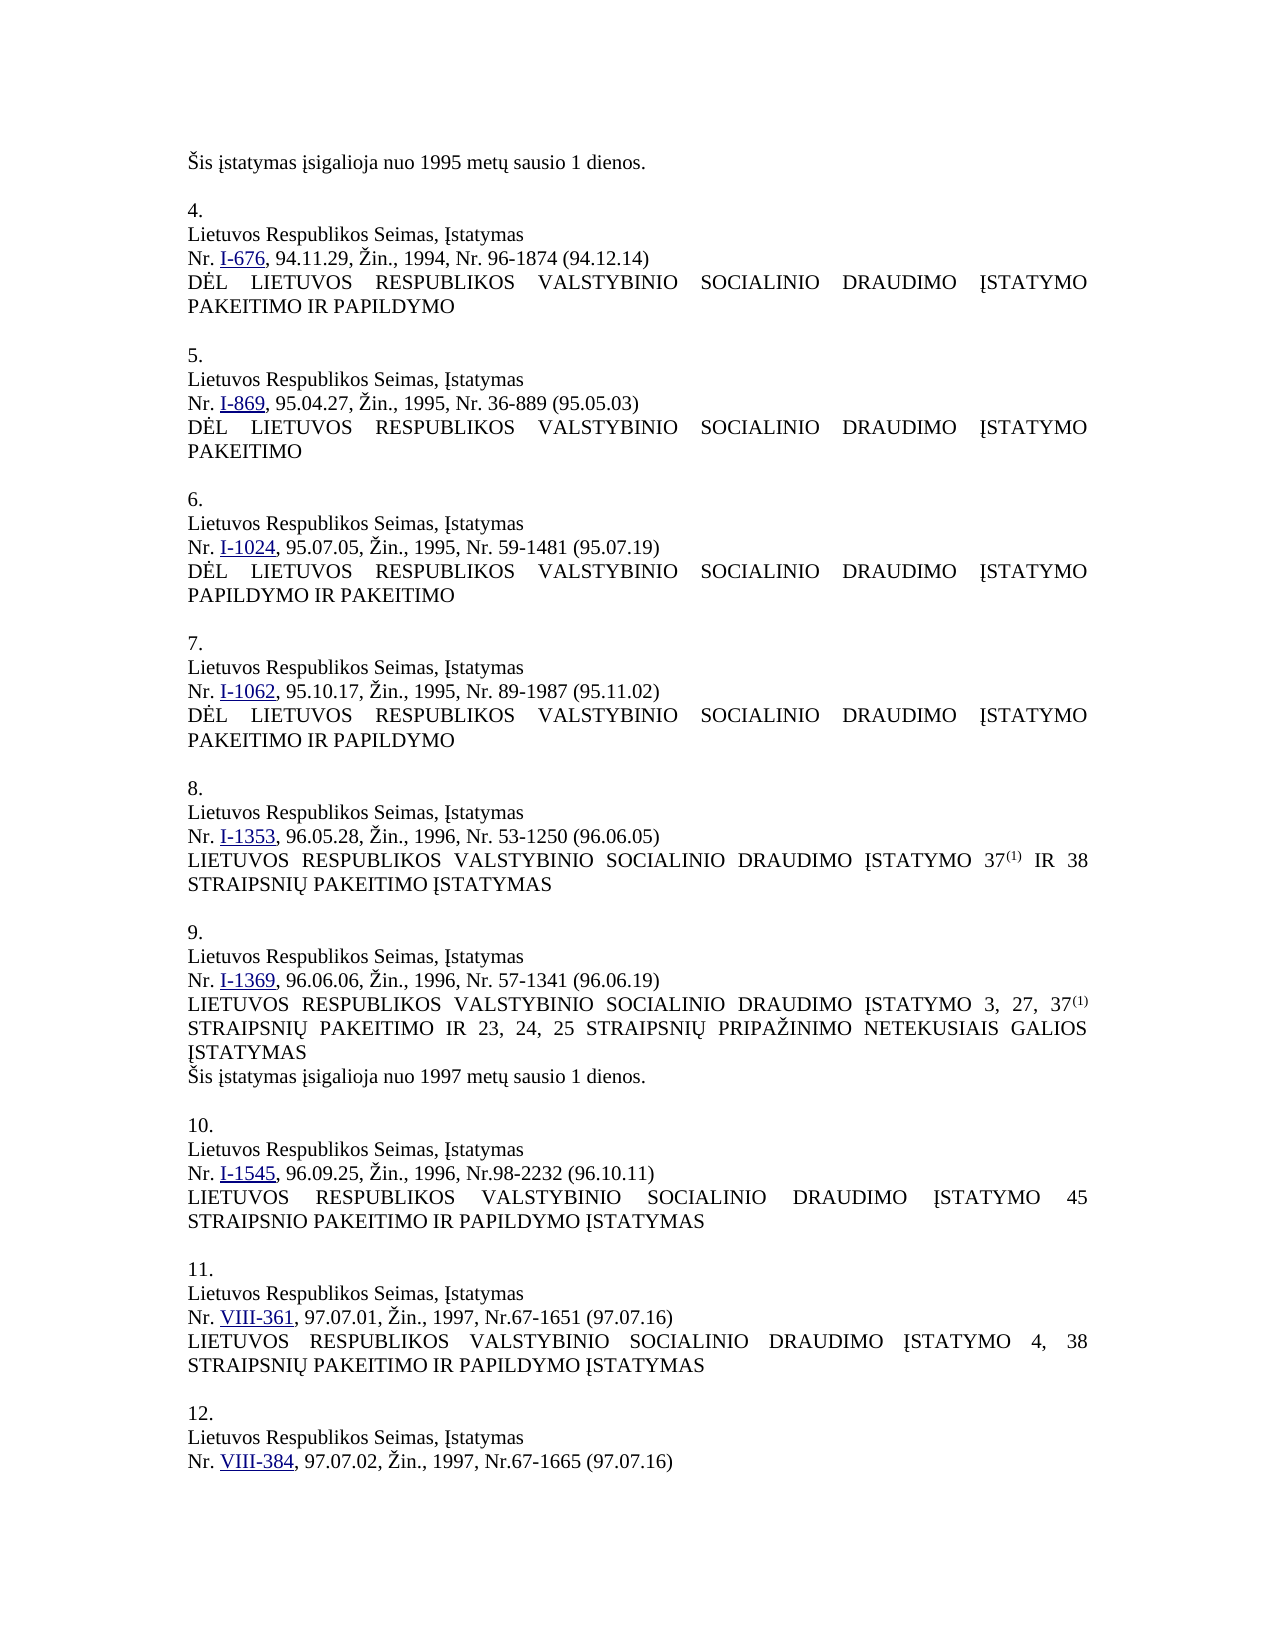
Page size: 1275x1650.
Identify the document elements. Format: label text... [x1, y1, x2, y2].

text 5. [187, 342, 1088, 367]
text 8. [187, 776, 1088, 800]
text Lietuvos Respublikos Seimas, Įstatymas [187, 800, 1088, 824]
text Lietuvos Respublikos Seimas, Įstatymas [187, 222, 1088, 246]
text Nr. VIII-361, 97.07.01, Žin., 1997, Nr.67-1651 (97.07.16) [187, 1305, 1088, 1329]
text Lietuvos Respublikos Seimas, Įstatymas [187, 1281, 1088, 1305]
text DĖL LIETUVOS RESPUBLIKOS VALSTYBINIO SOCIALINIO DRAUDIMO ĮSTATYMO PAKEITIMO IR PAPILDYMO [187, 703, 1088, 752]
text Lietuvos Respublikos Seimas, Įstatymas [187, 1137, 1088, 1161]
text LIETUVOS RESPUBLIKOS VALSTYBINIO SOCIALINIO DRAUDIMO ĮSTATYMO 4, 38 STRAIPSNIŲ PAKEITIMO IR PAPILDYMO ĮSTATYMAS [187, 1329, 1088, 1377]
text Nr. I-869, 95.04.27, Žin., 1995, Nr. 36-889 (95.05.03) [187, 391, 1088, 415]
text Nr. I-1062, 95.10.17, Žin., 1995, Nr. 89-1987 (95.11.02) [187, 679, 1088, 703]
text Nr. I-1353, 96.05.28, Žin., 1996, Nr. 53-1250 (96.06.05) [187, 824, 1088, 848]
text Nr. I-1369, 96.06.06, Žin., 1996, Nr. 57-1341 (96.06.19) [187, 968, 1088, 992]
text 11. [187, 1257, 1088, 1281]
text LIETUVOS RESPUBLIKOS VALSTYBINIO SOCIALINIO DRAUDIMO ĮSTATYMO 3, 27, 37(1) STRAIPSNIŲ PAKEITIMO IR 23, 24, 25 STRAIPSNIŲ PRIPAŽINIMO NETEKUSIAIS GALIOS ĮSTATYMAS [187, 992, 1088, 1064]
text Lietuvos Respublikos Seimas, Įstatymas [187, 511, 1088, 535]
subtitle Šis įstatymas įsigalioja nuo 1995 metų sausio 1 dienos. [187, 150, 1088, 174]
subtitle DĖL LIETUVOS RESPUBLIKOS VALSTYBINIO SOCIALINIO DRAUDIMO ĮSTATYMO PAKEITIMO [187, 415, 1088, 463]
text Lietuvos Respublikos Seimas, Įstatymas [187, 944, 1088, 968]
text Šis įstatymas įsigalioja nuo 1997 metų sausio 1 dienos. [187, 1064, 1088, 1088]
text Nr. I-676, 94.11.29, Žin., 1994, Nr. 96-1874 (94.12.14) [187, 246, 1088, 270]
text Lietuvos Respublikos Seimas, Įstatymas [187, 1425, 1088, 1449]
text Lietuvos Respublikos Seimas, Įstatymas [187, 367, 1088, 391]
text 6. [187, 487, 1088, 511]
text 4. [187, 198, 1088, 222]
text Nr. I-1545, 96.09.25, Žin., 1996, Nr.98-2232 (96.10.11) [187, 1161, 1088, 1185]
text Nr. VIII-384, 97.07.02, Žin., 1997, Nr.67-1665 (97.07.16) [187, 1449, 1088, 1473]
text Lietuvos Respublikos Seimas, Įstatymas [187, 655, 1088, 679]
text LIETUVOS RESPUBLIKOS VALSTYBINIO SOCIALINIO DRAUDIMO ĮSTATYMO 37(1) IR 38 STRAIPSNIŲ PAKEITIMO ĮSTATYMAS [187, 848, 1088, 896]
text DĖL LIETUVOS RESPUBLIKOS VALSTYBINIO SOCIALINIO DRAUDIMO ĮSTATYMO PAPILDYMO IR PAKEITIMO [187, 559, 1088, 607]
text DĖL LIETUVOS RESPUBLIKOS VALSTYBINIO SOCIALINIO DRAUDIMO ĮSTATYMO PAKEITIMO IR PAPILDYMO [187, 270, 1088, 318]
text 10. [187, 1112, 1088, 1137]
text LIETUVOS RESPUBLIKOS VALSTYBINIO SOCIALINIO DRAUDIMO ĮSTATYMO 45 STRAIPSNIO PAKEITIMO IR PAPILDYMO ĮSTATYMAS [187, 1185, 1088, 1233]
text 12. [187, 1401, 1088, 1425]
text 9. [187, 920, 1088, 944]
text 7. [187, 631, 1088, 655]
text Nr. I-1024, 95.07.05, Žin., 1995, Nr. 59-1481 (95.07.19) [187, 535, 1088, 559]
